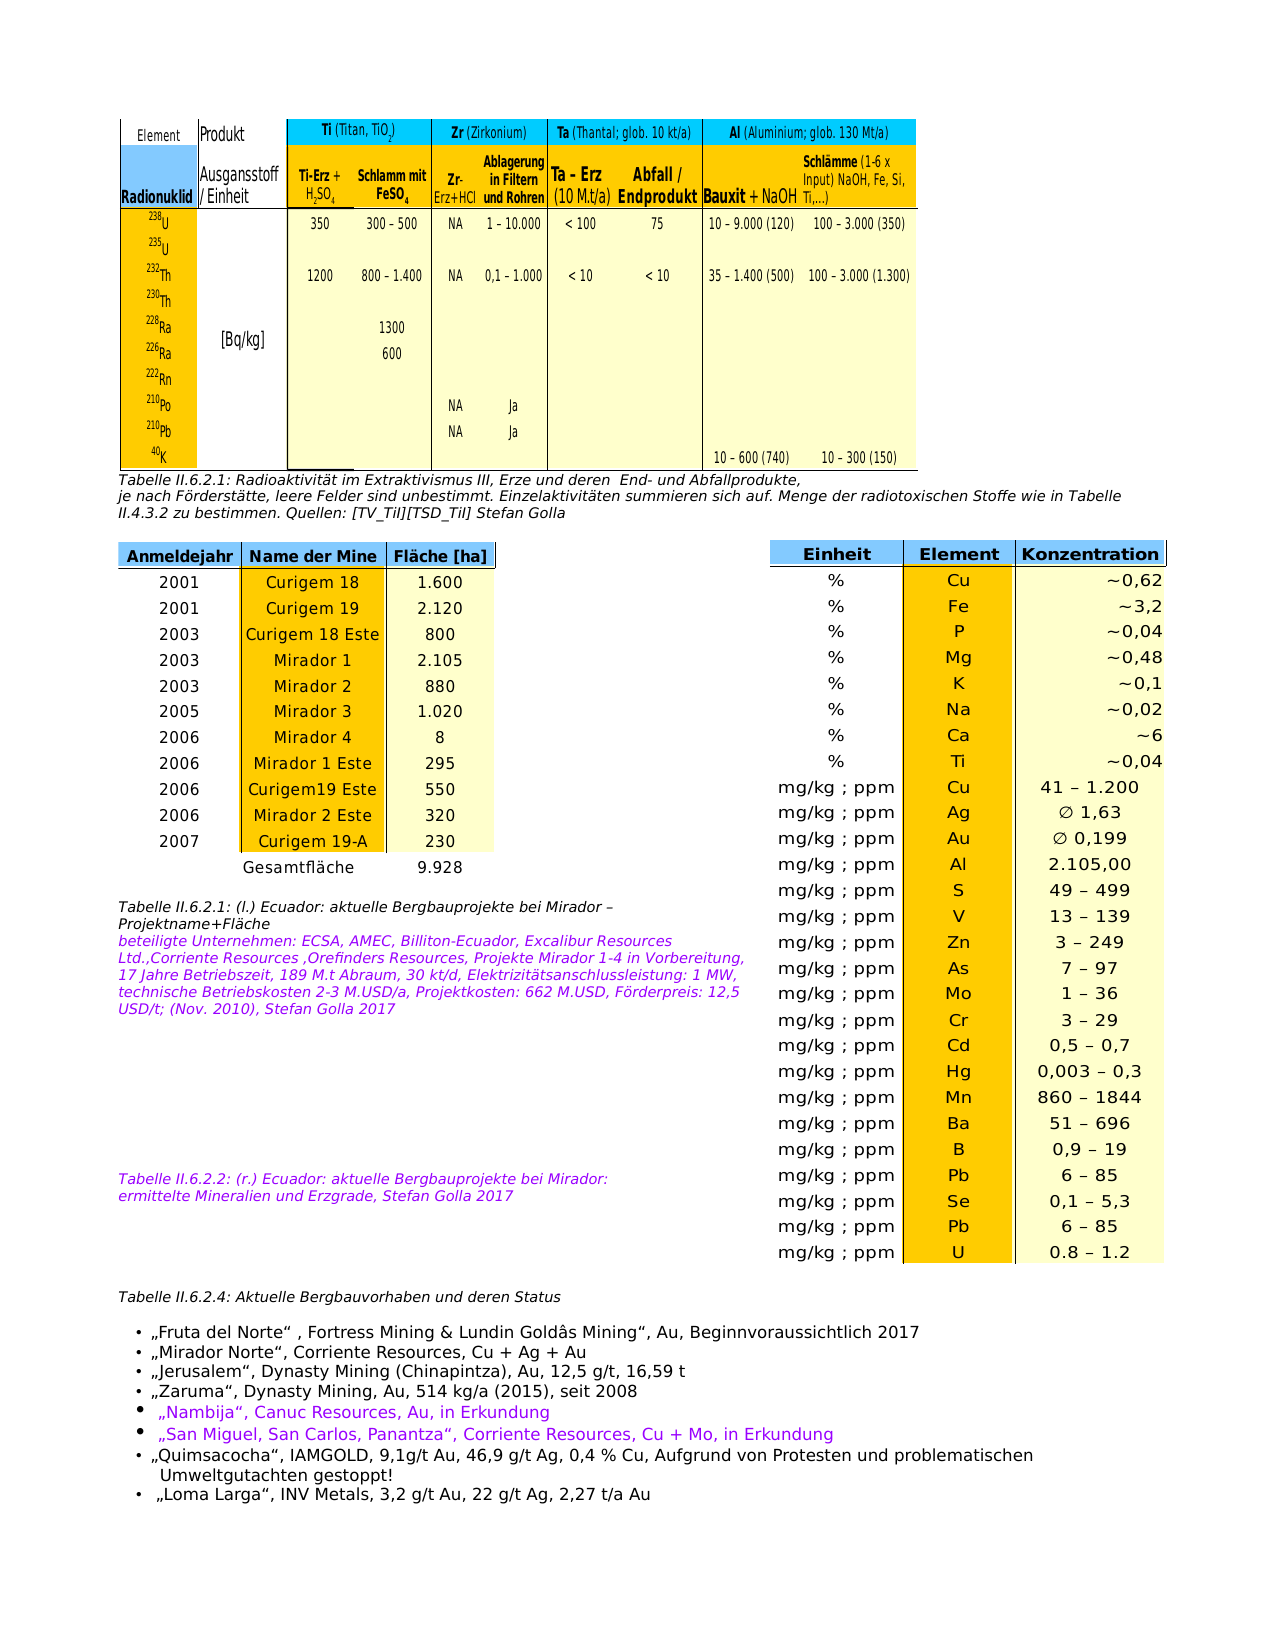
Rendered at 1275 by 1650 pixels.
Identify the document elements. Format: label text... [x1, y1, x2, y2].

list „Fruta del Norte“ , Fortress Mining & Lundin Goldâs Mining“, Au, Beginnvoraussichtlich 2017 [136, 1323, 1157, 1343]
list „Nambija“, Canuc Resources, Au, in Erkundung [136, 1401, 1157, 1423]
list „Jerusalem“, Dynasty Mining (Chinapintza), Au, 12,5 g/t, 16,59 t [136, 1362, 1157, 1381]
text Tabelle II.6.2.1: Radioaktivität im Extraktivismus III, Erze und deren End- und Abfallprodukte, [118, 118, 1157, 488]
list „Quimsacocha“, IAMGOLD, 9,1g/t Au, 46,9 g/t Ag, 0,4 % Cu, Aufgrund von Protesten und problematischen Umweltgutachten gestoppt! [136, 1446, 1157, 1485]
text Tabelle II.6.2.1: (l.) Ecuador: aktuelle Bergbauprojekte bei Mirador – Projektname+Fläche [118, 899, 770, 933]
text Tabelle II.6.2.2: (r.) Ecuador: aktuelle Bergbauprojekte bei Mirador: [118, 1171, 770, 1187]
text Tabelle II.6.2.4: Aktuelle Bergbauvorhaben und deren Status [118, 1289, 1157, 1306]
text beteiligte Unternehmen: ECSA, AMEC, Billiton-Ecuador, Excalibur Resources Ltd.,Corriente Resources ,Orefinders Resources, Projekte Mirador 1-4 in Vorbereitung, 17 Jahre Betriebszeit, 189 M.t Abraum, 30 kt/d, Elektrizitätsanschlussleistung: 1 MW, technische Betriebskosten 2-3 M.USD/a, Projektkosten: 662 M.USD, Förderpreis: 12,5 USD/t; (Nov. 2010), Stefan Golla 2017 [118, 933, 770, 1018]
list „Zaruma“, Dynasty Mining, Au, 514 kg/a (2015), seit 2008 [136, 1381, 1157, 1401]
list „Loma Larga“, INV Metals, 3,2 g/t Au, 22 g/t Ag, 2,27 t/a Au [136, 1485, 1157, 1504]
list „San Miguel, San Carlos, Panantza“, Corriente Resources, Cu + Mo, in Erkundung [136, 1423, 1157, 1446]
list „Mirador Norte“, Corriente Resources, Cu + Ag + Au [136, 1343, 1157, 1362]
text je nach Förderstätte, leere Felder sind unbestimmt. Einzelaktivitäten summieren sich auf. Menge der radiotoxischen Stoffe wie in Tabelle II.4.3.2 zu bestimmen. Quellen: [TV_TiI][TSD_TiI] Stefan Golla [118, 488, 1157, 522]
text ermittelte Mineralien und Erzgrade, Stefan Golla 2017 [118, 1187, 770, 1204]
